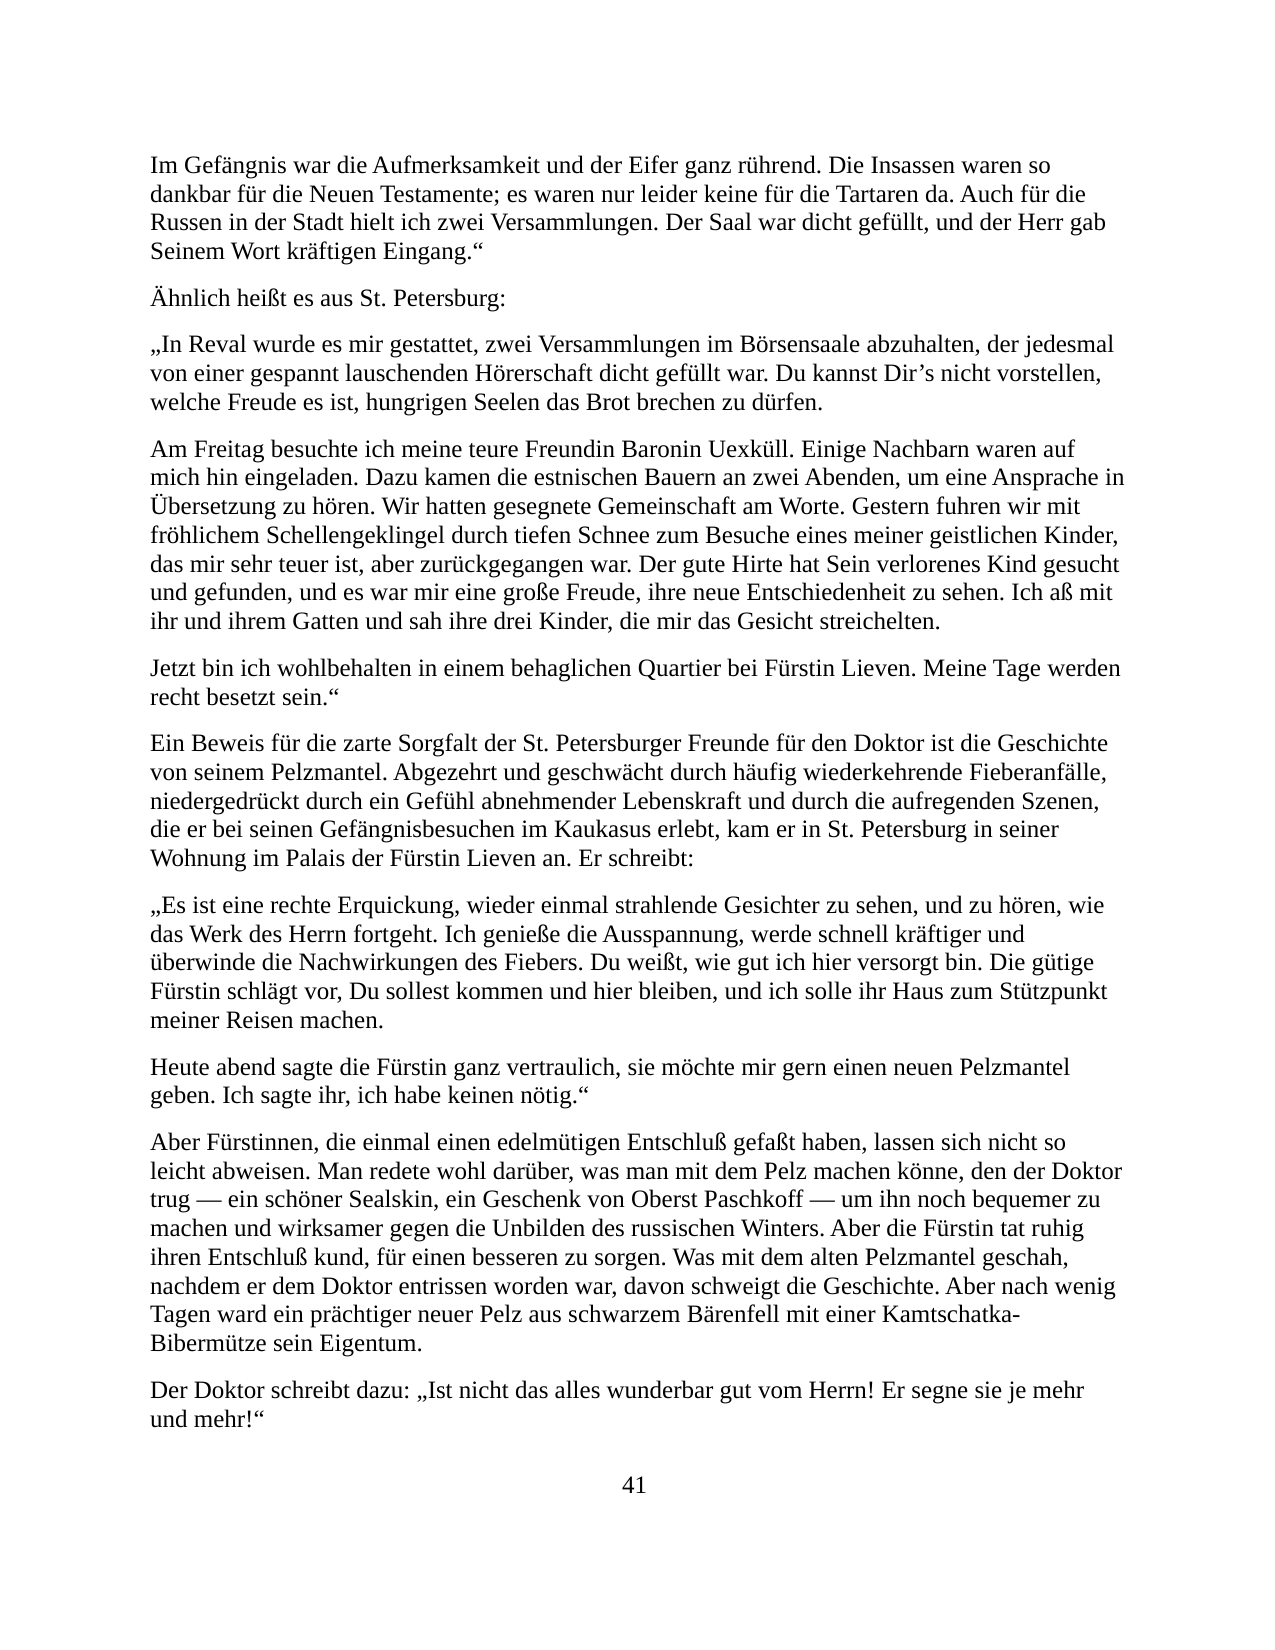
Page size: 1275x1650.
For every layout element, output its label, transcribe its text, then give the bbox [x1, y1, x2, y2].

text Ähnlich heißt es aus St. Petersburg: [150, 283, 1125, 312]
text Jetzt bin ich wohlbehalten in einem behaglichen Quartier bei Fürstin Lieven. Meine Tage werden recht besetzt sein.“ [150, 653, 1125, 710]
text Aber Fürstinnen, die einmal einen edelmütigen Entschluß gefaßt haben, lassen sich nicht so leicht abweisen. Man redete wohl darüber, was man mit dem Pelz machen könne, den der Doktor trug — ein schöner Sealskin, ein Geschenk von Oberst Paschkoff — um ihn noch bequemer zu machen und wirksamer gegen die Unbilden des russischen Winters. Aber die Fürstin tat ruhig ihren Entschluß kund, für einen besseren zu sorgen. Was mit dem alten Pelzmantel geschah, nachdem er dem Doktor entrissen worden war, davon schweigt die Geschichte. Aber nach wenig Tagen ward ein prächtiger neuer Pelz aus schwarzem Bärenfell mit einer Kamtschatka-Bibermütze sein Eigentum. [150, 1127, 1125, 1357]
text „In Reval wurde es mir gestattet, zwei Versammlungen im Börsensaale abzuhalten, der jedesmal von einer gespannt lauschenden Hörerschaft dicht gefüllt war. Du kannst Dir’s nicht vorstellen, welche Freude es ist, hungrigen Seelen das Brot brechen zu dürfen. [150, 329, 1125, 416]
text Heute abend sagte die Fürstin ganz vertraulich, sie möchte mir gern einen neuen Pelzmantel geben. Ich sagte ihr, ich habe keinen nötig.“ [150, 1052, 1125, 1109]
text Der Doktor schreibt dazu: „Ist nicht das alles wunderbar gut vom Herrn! Er segne sie je mehr und mehr!“ [150, 1375, 1125, 1432]
text Im Gefängnis war die Aufmerksamkeit und der Eifer ganz rührend. Die Insassen waren so dankbar für die Neuen Testamente; es waren nur leider keine für die Tartaren da. Auch für die Russen in der Stadt hielt ich zwei Versammlungen. Der Saal war dicht gefüllt, und der Herr gab Seinem Wort kräftigen Eingang.“ [150, 150, 1125, 265]
text Ein Beweis für die zarte Sorgfalt der St. Petersburger Freunde für den Doktor ist die Geschichte von seinem Pelzmantel. Abgezehrt und geschwächt durch häufig wiederkehrende Fieberanfälle, niedergedrückt durch ein Gefühl abnehmender Lebenskraft und durch die aufregenden Szenen, die er bei seinen Gefängnisbesuchen im Kaukasus erlebt, kam er in St. Petersburg in seiner Wohnung im Palais der Fürstin Lieven an. Er schreibt: [150, 728, 1125, 872]
text Am Freitag besuchte ich meine teure Freundin Baronin Uexküll. Einige Nachbarn waren auf mich hin eingeladen. Dazu kamen die estnischen Bauern an zwei Abenden, um eine Ansprache in Übersetzung zu hören. Wir hatten gesegnete Gemeinschaft am Worte. Gestern fuhren wir mit fröhlichem Schellengeklingel durch tiefen Schnee zum Besuche eines meiner geistlichen Kinder, das mir sehr teuer ist, aber zurückgegangen war. Der gute Hirte hat Sein verlorenes Kind gesucht und gefunden, und es war mir eine große Freude, ihre neue Entschiedenheit zu sehen. Ich aß mit ihr und ihrem Gatten und sah ihre drei Kinder, die mir das Gesicht streichelten. [150, 434, 1125, 635]
text „Es ist eine rechte Erquickung, wieder einmal strahlende Gesichter zu sehen, und zu hören, wie das Werk des Herrn fortgeht. Ich genieße die Ausspannung, werde schnell kräftiger und überwinde die Nachwirkungen des Fiebers. Du weißt, wie gut ich hier versorgt bin. Die gütige Fürstin schlägt vor, Du sollest kommen und hier bleiben, und ich solle ihr Haus zum Stützpunkt meiner Reisen machen. [150, 890, 1125, 1034]
